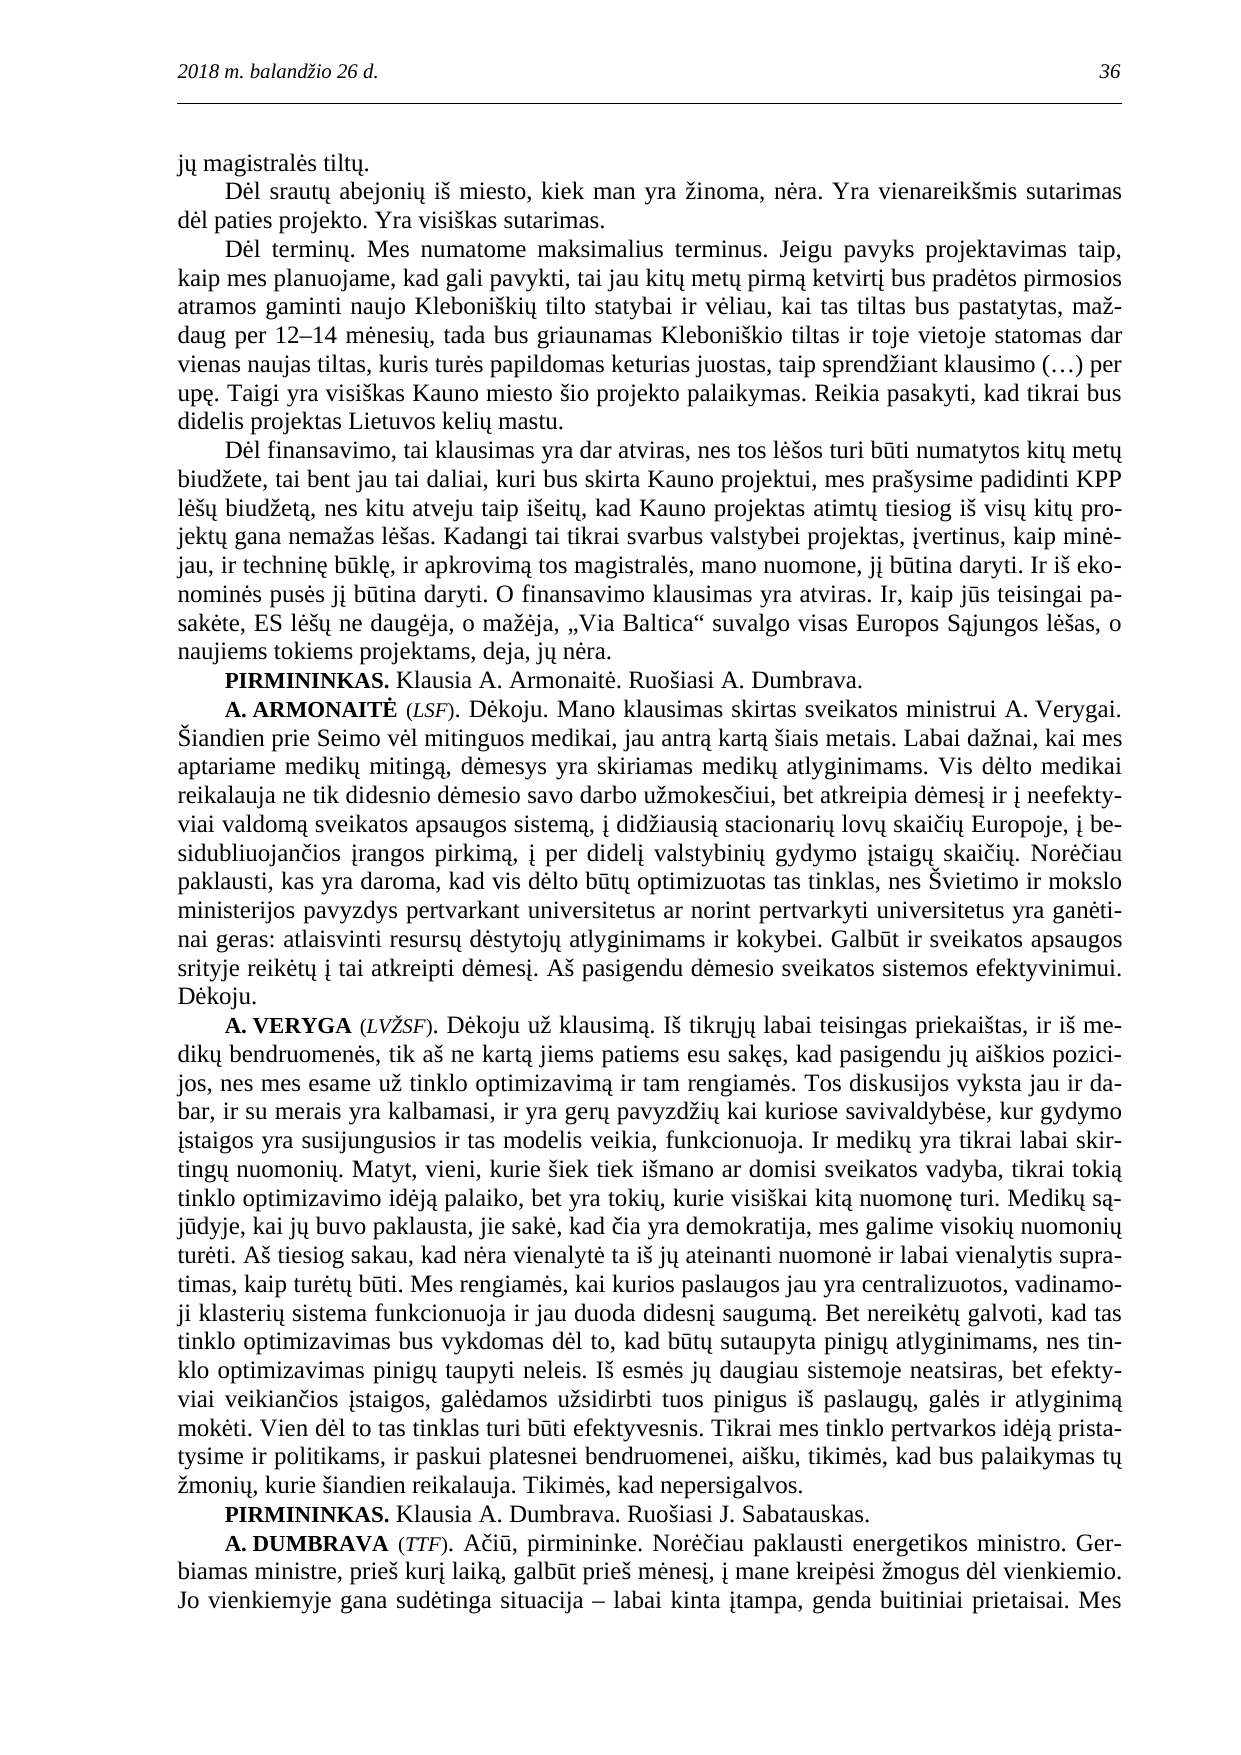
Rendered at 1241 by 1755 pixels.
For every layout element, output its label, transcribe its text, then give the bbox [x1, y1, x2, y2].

text Dėl ter­mi­nų. Mes nu­ma­to­me mak­si­ma­lius ter­mi­nus. Jei­gu pa­vyks pro­jek­ta­vi­mas taip, kaip mes pla­nuo­ja­me, kad ga­li pa­vyk­ti, tai jau ki­tų me­tų pir­mą ket­vir­tį bus pra­dė­tos pir­mo­sios at­ra­mos ga­min­ti nau­jo Kle­bo­niš­kių til­to sta­ty­bai ir vė­liau, kai tas til­tas bus pa­sta­ty­tas, maž­daug per 12–14 mė­ne­sių, ta­da bus griau­na­mas Kle­bo­niš­kio til­tas ir to­je vie­to­je sta­to­mas dar vie­nas nau­jas til­tas, ku­ris tu­rės pa­pil­do­mas ke­tu­rias juos­tas, taip spren­džiant klau­si­mo (…) per upę. Tai­gi yra vi­siš­kas Kau­no mies­to šio pro­jek­to pa­lai­ky­mas. Rei­kia pa­sa­ky­ti, kad tik­rai bus di­de­lis pro­jek­tas Lie­tu­vos ke­lių mas­tu. [177, 234, 1122, 435]
text PIRMININKAS. Klau­sia A. Ar­mo­nai­tė. Ruo­šia­si A. Dumb­ra­va. [177, 665, 1122, 694]
text PIRMININKAS. Klau­sia A. Dumb­ra­va. Ruo­šia­si J. Sa­ba­taus­kas. [177, 1499, 1122, 1528]
text A. DUMBRAVA (TTF). Ačiū, pir­mi­nin­ke. No­rė­čiau pa­klaus­ti ener­ge­ti­kos mi­nist­ro. Ger­bia­mas mi­nist­re, prieš ku­rį lai­ką, gal­būt prieš mė­ne­sį, į ma­ne krei­pė­si žmo­gus dėl vien­kie­mio. Jo vien­kie­my­je ga­na su­dė­tin­ga si­tu­a­ci­ja – la­bai kin­ta įtam­pa, gen­da bui­ti­niai prie­tai­sai. Mes [177, 1528, 1122, 1614]
text Dėl fi­nan­sa­vi­mo, tai klau­si­mas yra dar at­vi­ras, nes tos lė­šos tu­ri bū­ti nu­ma­ty­tos ki­tų me­tų biu­dže­te, tai bent jau tai da­liai, ku­ri bus skir­ta Kau­no pro­jek­tui, mes pra­šy­si­me pa­di­din­ti KPP lė­šų biu­dže­tą, nes ki­tu at­ve­ju taip iš­ei­tų, kad Kau­no pro­jek­tas at­im­tų tie­siog iš vi­sų ki­tų pro­jek­tų ga­na ne­ma­žas lė­šas. Ka­dan­gi tai tik­rai svar­bus vals­ty­bei pro­jek­tas, įver­ti­nus, kaip mi­nė­jau, ir tech­ni­nę būk­lę, ir ap­kro­vi­mą tos ma­gist­ra­lės, ma­no nuo­mo­ne, jį bū­ti­na da­ry­ti. Ir iš eko­no­mi­nės pu­sės jį bū­ti­na da­ry­ti. O fi­nan­sa­vi­mo klau­si­mas yra at­vi­ras. Ir, kaip jūs tei­sin­gai pa­sa­kė­te, ES lė­šų ne dau­gė­ja, o ma­žė­ja, „Via Bal­ti­ca“ su­val­go vi­sas Eu­ro­pos Są­jun­gos lė­šas, o nau­jiems to­kiems pro­jek­tams, de­ja, jų nė­ra. [177, 435, 1122, 665]
text jų ma­gist­ra­lės til­tų. [177, 148, 1122, 176]
text A. VERYGA (LVŽSF). Dė­ko­ju už klau­si­mą. Iš tik­rų­jų la­bai tei­sin­gas prie­kaiš­tas, ir iš me­di­kų ben­druo­me­nės, tik aš ne kar­tą jiems pa­tiems esu sa­kęs, kad pa­si­gen­du jų aiš­kios po­zi­ci­jos, nes mes esa­me už tin­klo op­ti­mi­za­vi­mą ir tam ren­gia­mės. Tos dis­ku­si­jos vyks­ta jau ir da­bar, ir su me­rais yra kal­ba­ma­si, ir yra ge­rų pa­vyz­džių kai ku­rio­se sa­vi­val­dy­bė­se, kur gy­dy­mo įstai­gos yra su­si­jun­gu­sios ir tas mo­de­lis vei­kia, funk­cio­nuo­ja. Ir me­di­kų yra tik­rai la­bai skir­tin­gų nuo­mo­nių. Ma­tyt, vie­ni, ku­rie šiek tiek iš­ma­no ar do­mi­si svei­ka­tos va­dy­ba, tik­rai to­kią tin­klo op­ti­mi­za­vi­mo idė­ją pa­lai­ko, bet yra to­kių, ku­rie vi­siš­kai ki­tą nuo­mo­nę tu­ri. Me­di­kų są­jū­dy­je, kai jų bu­vo pa­klaus­ta, jie sa­kė, kad čia yra de­mo­kra­tija, mes ga­li­me vi­so­kių nuo­mo­nių tu­rė­ti. Aš tie­siog sa­kau, kad nė­ra vie­na­ly­tė ta iš jų at­ei­nan­ti nuo­mo­nė ir la­bai vie­na­ly­tis su­pra­ti­mas, kaip tu­rė­tų bū­ti. Mes ren­gia­mės, kai ku­rios pa­slau­gos jau yra cen­tra­li­zuo­tos, va­di­na­mo­ji klas­te­rių sis­te­ma funk­cio­nuo­ja ir jau duo­da di­des­nį sau­gu­mą. Bet ne­rei­kė­tų gal­vo­ti, kad tas tin­klo op­ti­mi­za­vi­mas bus vyk­do­mas dėl to, kad bū­tų su­tau­py­ta pi­ni­gų at­ly­gi­ni­mams, nes tin­klo op­ti­mi­za­vi­mas pi­ni­gų tau­py­ti ne­leis. Iš es­mės jų dau­giau sis­te­mo­je ne­at­si­ras, bet efek­ty­viai vei­kian­čios įstai­gos, ga­lė­da­mos už­si­dirb­ti tuos pi­ni­gus iš pa­s­lau­gų, ga­lės ir at­ly­gi­ni­mą mo­kė­ti. Vien dėl to tas tin­klas tu­ri bū­ti efek­ty­ves­nis. Tik­rai mes tin­­klo per­tvar­kos idė­ją pri­sta­ty­si­me ir po­li­ti­kams, ir pas­kui pla­tes­nei ben­druo­me­nei, aiš­ku, ti­ki­mės, kad bus pa­lai­ky­mas tų žmo­nių, ku­rie šian­dien rei­ka­lau­ja. Ti­ki­mės, kad ne­per­si­gal­vos. [177, 1010, 1122, 1499]
text Dėl srau­tų abe­jo­nių iš mies­to, kiek man yra ži­no­ma, nė­ra. Yra vie­na­reikš­mis su­ta­ri­mas dėl pa­ties pro­jek­to. Yra vi­siš­kas su­ta­ri­mas. [177, 176, 1122, 234]
text A. ARMONAITĖ (LSF). Dė­ko­ju. Ma­no klau­si­mas skir­tas svei­ka­tos mi­nist­rui A. Ve­ry­gai. Šian­dien prie Sei­mo vėl mi­tin­guos me­di­kai, jau an­trą kar­tą šiais me­tais. La­bai daž­nai, kai mes ap­ta­ria­me me­di­kų mi­tin­gą, dė­me­sys yra ski­ria­mas me­di­kų at­ly­gi­ni­mams. Vis dėl­to me­di­kai rei­ka­lau­ja ne tik di­des­nio dė­me­sio sa­vo dar­bo už­mo­kes­čiui, bet at­krei­pia dė­me­sį ir į ne­efek­ty­viai val­do­mą svei­ka­tos ap­sau­gos sis­te­mą, į di­džiau­sią sta­cio­na­rių lo­vų skai­čių Eu­ro­po­je, į be­si­dub­liuo­jan­čios įran­gos pir­ki­mą, į per di­de­lį vals­ty­bi­nių gy­dy­mo įstai­gų skai­čių. No­rė­čiau pa­klaus­ti, kas yra da­ro­ma, kad vis dėl­to bū­tų op­ti­mi­zuo­tas tas tin­klas, nes Švie­ti­mo ir moks­lo mi­nis­te­ri­jos pa­vyz­dys per­tvar­kant uni­ver­si­te­tus ar no­rint per­tvar­ky­ti uni­ver­si­te­tus yra ga­nė­ti­nai ge­ras: at­lais­vin­ti re­sur­sų dės­ty­to­jų at­ly­gi­ni­mams ir ko­ky­bei. Gal­būt ir svei­ka­tos ap­sau­gos sri­ty­je rei­kė­tų į tai at­kreip­ti dė­me­sį. Aš pa­si­gen­du dė­me­sio svei­ka­tos sis­te­mos efek­ty­vi­ni­mui. Dė­ko­ju. [177, 694, 1122, 1010]
